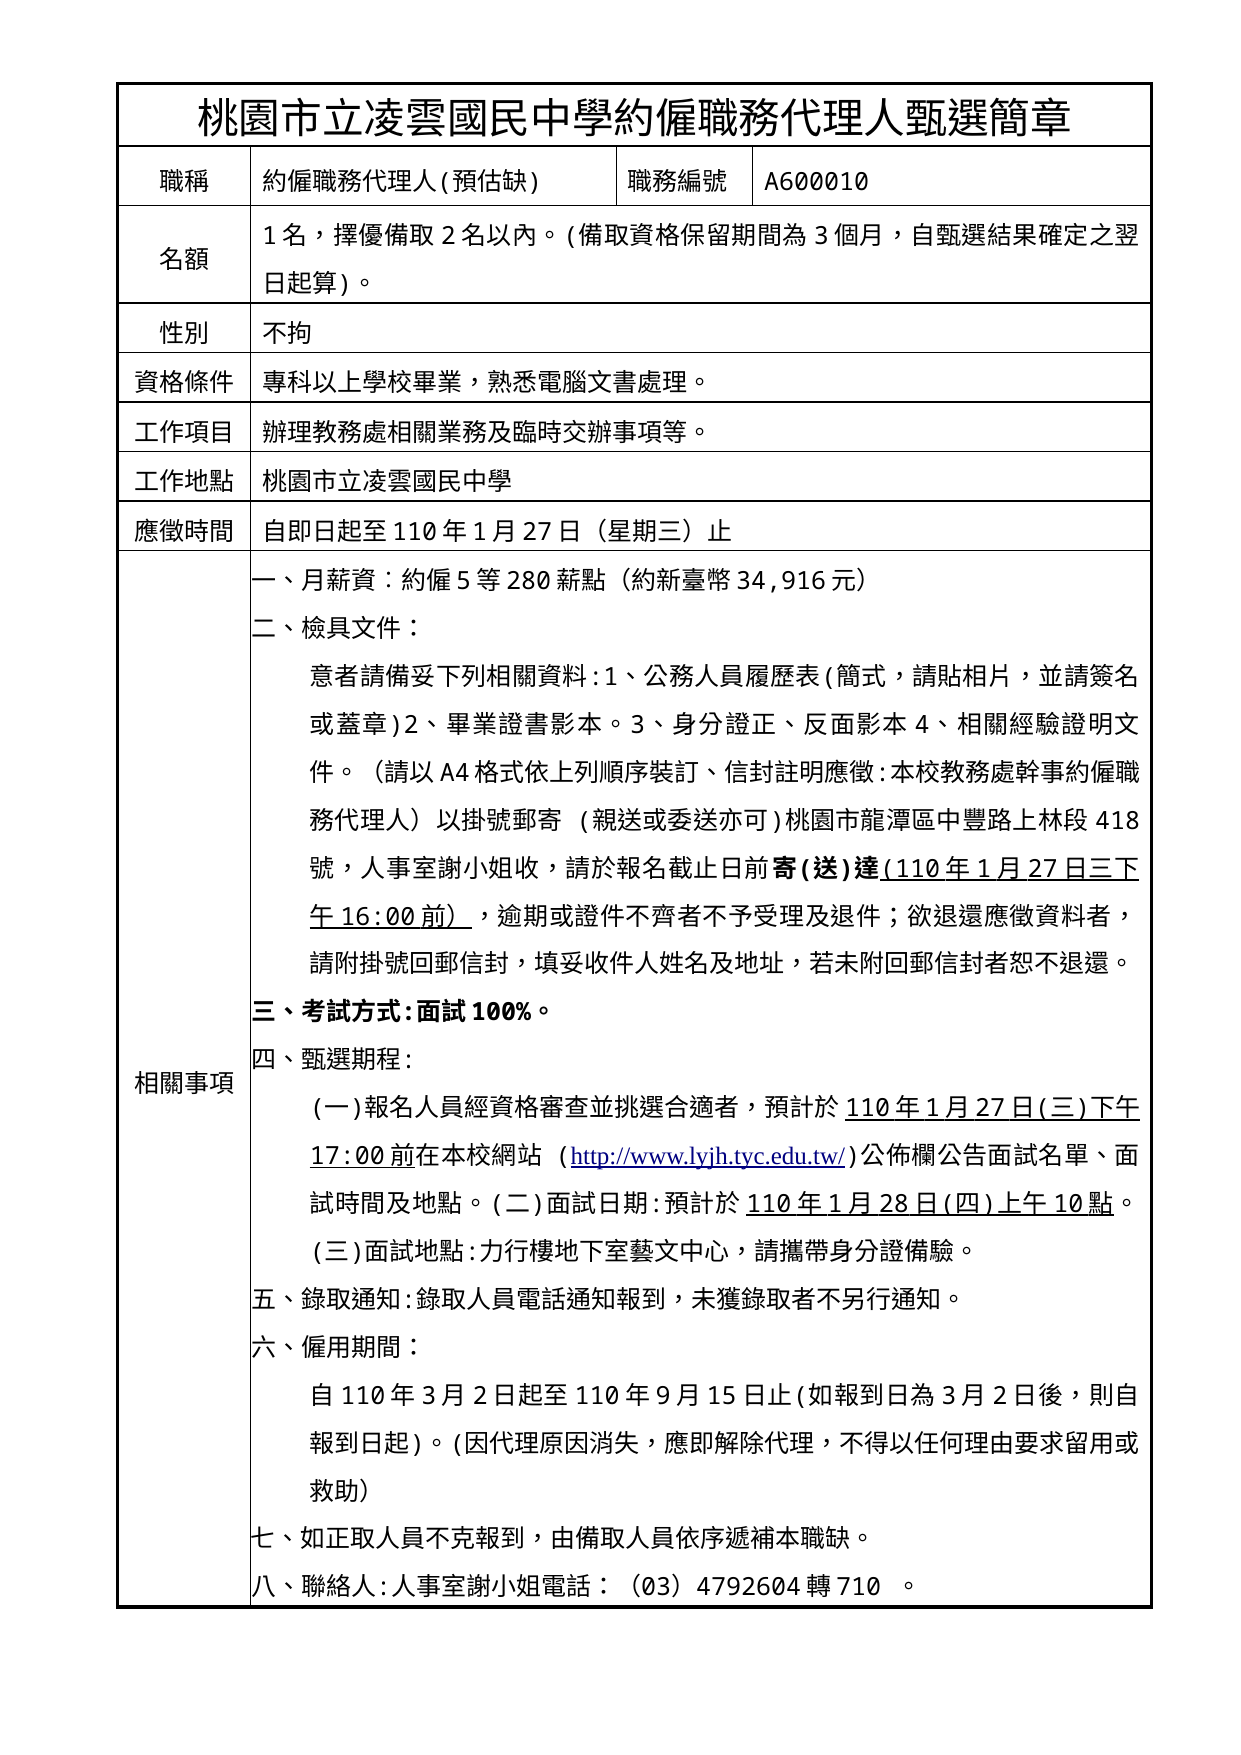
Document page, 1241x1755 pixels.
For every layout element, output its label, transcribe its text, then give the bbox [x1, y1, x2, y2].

table_cell 專科以上學校畢業，熟悉電腦文書處理。 [251, 353, 1150, 401]
table_cell 自即日起至110年1月27日（星期三）止 [251, 502, 1150, 549]
table_cell 應徵時間 [119, 502, 250, 549]
table_header 桃園市立凌雲國民中學約僱職務代理人甄選簡章 [119, 85, 1150, 145]
table_cell 名額 [119, 206, 250, 302]
table_cell 工作地點 [119, 452, 250, 500]
table_cell 一、月薪資︰約僱5等280薪點（約新臺幣34,916元） 二、檢具文件： 意者請備妥下列相關資料:1、公務人員履歷表(簡式，請貼相片，並請簽名或蓋章)2、畢業證書影本。3、身分證正、反面影本4、相關經驗證明文件。（請以A4格式依上列順序裝訂、信封註明應徵:本校教務處幹事約僱職務代理人）以掛號郵寄 (親送或委送亦可)桃園市龍潭區中豐路上林段418號，人事室謝小姐收，請於報名截止日前寄(送)達(110年1月27日三下午16:00前），逾期或證件不齊者不予受理及退件；欲退還應徵資料者，請附掛號回郵信封，填妥收件人姓名及地址，若未附回郵信封者恕不退還。 三、考試方式:面試100%。 四、甄選期程: (一)報名人員經資格審查並挑選合適者，預計於110年1月27日(三)下午17:00前在本校網站 (http://www.lyjh.tyc.edu.tw/)公佈欄公告面試名單、面試時間及地點。(二)面試日期:預計於110年1月28日(四)上午10點。 (三)面試地點:力行樓地下室藝文中心，請攜帶身分證備驗。 五、錄取通知:錄取人員電話通知報到，未獲錄取者不另行通知。 六、僱用期間： 自110年3月2日起至110年9月15日止(如報到日為3月2日後，則自報到日起)。(因代理原因消失，應即解除代理，不得以任何理由要求留用或救助） 七、如正取人員不克報到，由備取人員依序遞補本職缺。 八、聯絡人:人事室謝小姐電話：（03）4792604轉710 。 [251, 551, 1150, 1605]
table_cell 職稱 [119, 147, 250, 205]
table_cell 職務編號 [617, 147, 752, 205]
table_cell 桃園市立凌雲國民中學 [251, 452, 1150, 500]
table_cell 相關事項 [119, 551, 250, 1605]
table_cell 辦理教務處相關業務及臨時交辦事項等。 [251, 403, 1150, 451]
table_cell 資格條件 [119, 353, 250, 401]
table_cell 工作項目 [119, 403, 250, 451]
table_cell 性別 [119, 304, 250, 352]
table_cell 約僱職務代理人(預估缺) [251, 147, 616, 205]
table_cell 不拘 [251, 304, 1150, 352]
table_cell A600010 [753, 147, 1150, 205]
table_cell 1名，擇優備取2名以內。(備取資格保留期間為3個月，自甄選結果確定之翌日起算)。 [251, 206, 1150, 302]
